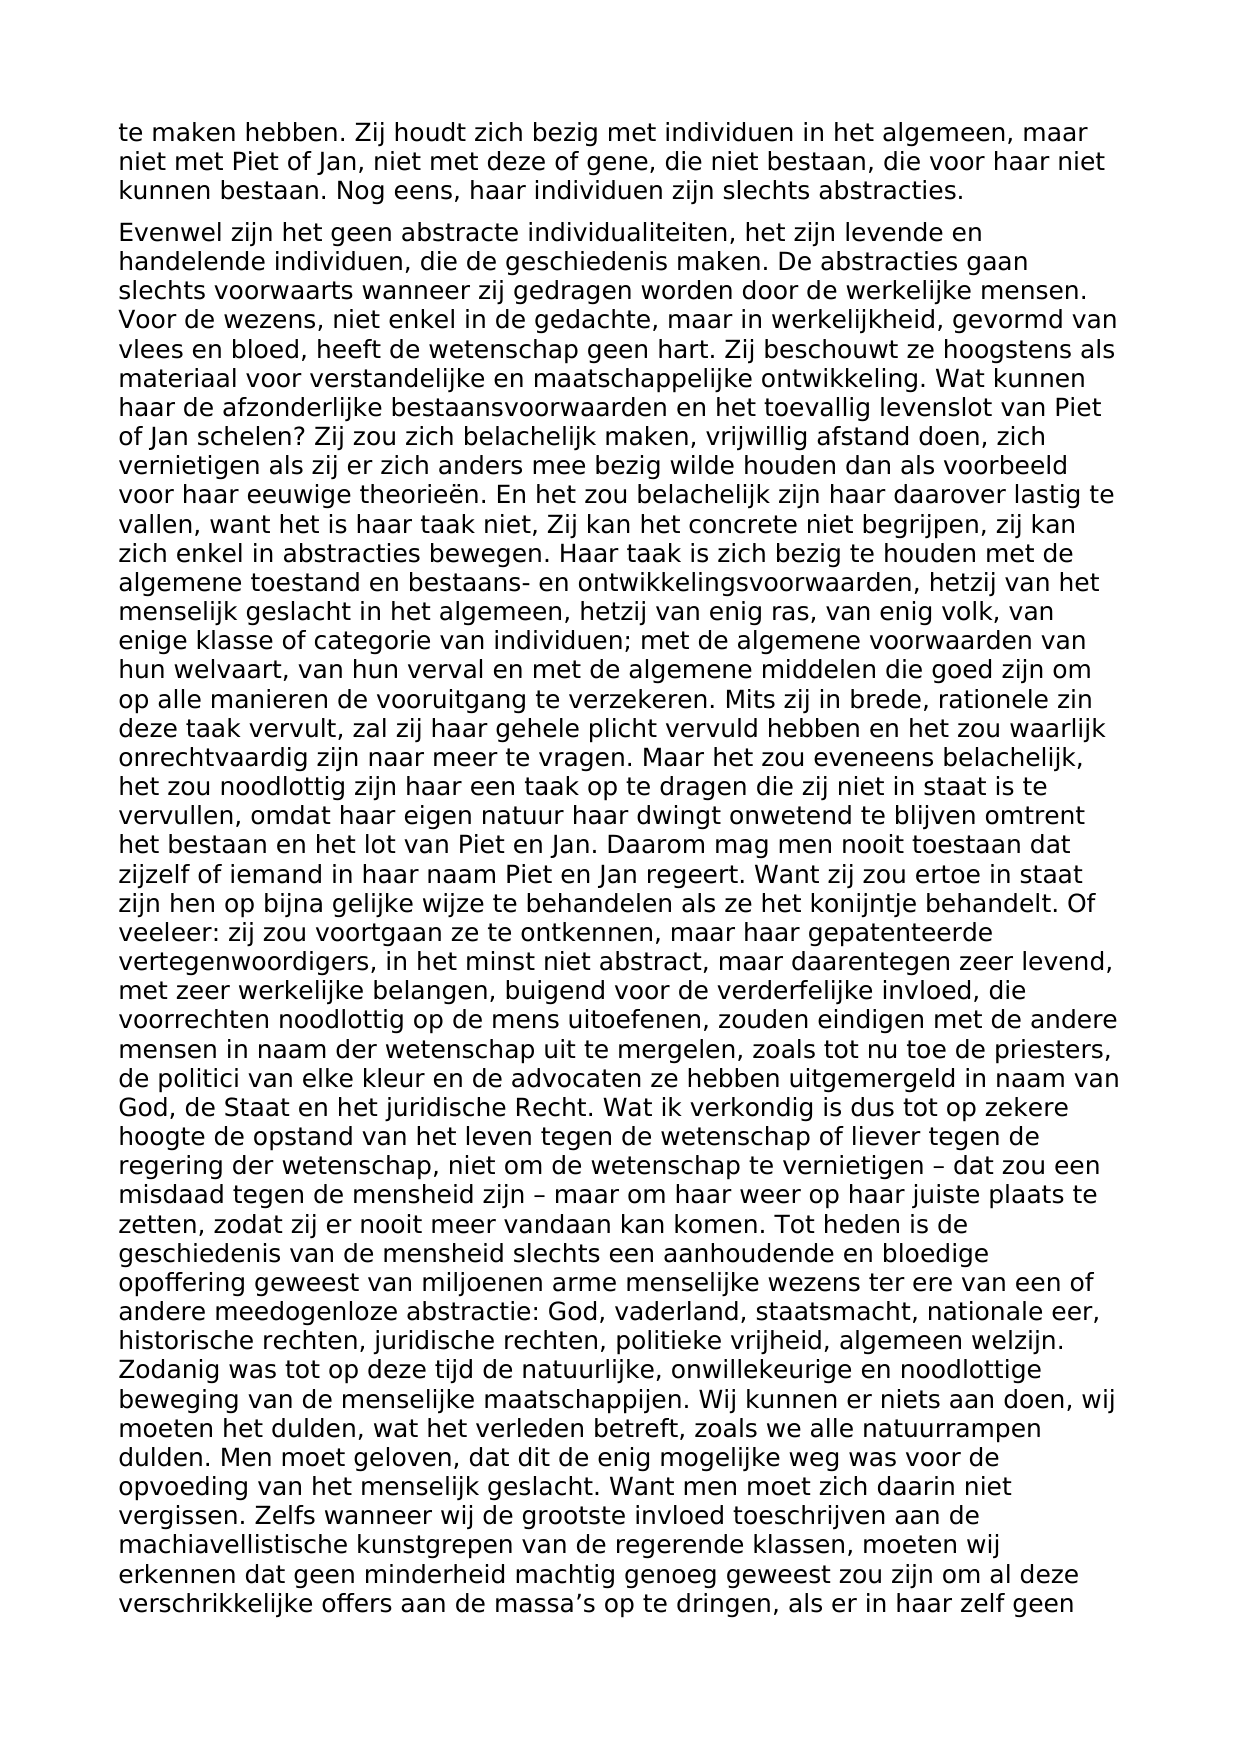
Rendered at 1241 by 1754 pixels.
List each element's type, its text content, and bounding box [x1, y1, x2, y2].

text te maken hebben. Zij houdt zich bezig met individuen in het algemeen, maar niet met Piet of Jan, niet met deze of gene, die niet bestaan, die voor haar niet kunnen bestaan. Nog eens, haar individuen zijn slechts abstracties. [118, 118, 1122, 206]
text Evenwel zijn het geen abstracte individualiteiten, het zijn levende en handelende individuen, die de geschiedenis maken. De abstracties gaan slechts voorwaarts wanneer zij gedragen worden door de werkelijke mensen. Voor de wezens, niet enkel in de gedachte, maar in werkelijkheid, gevormd van vlees en bloed, heeft de wetenschap geen hart. Zij beschouwt ze hoogstens als materiaal voor verstandelijke en maatschappelijke ontwikkeling. Wat kunnen haar de afzonderlijke bestaansvoorwaarden en het toevallig levenslot van Piet of Jan schelen? Zij zou zich belachelijk maken, vrijwillig afstand doen, zich vernietigen als zij er zich anders mee bezig wilde houden dan als voorbeeld voor haar eeuwige theorieën. En het zou belachelijk zijn haar daarover lastig te vallen, want het is haar taak niet, Zij kan het concrete niet begrijpen, zij kan zich enkel in abstracties bewegen. Haar taak is zich bezig te houden met de algemene toestand en bestaans- en ontwikkelingsvoorwaarden, hetzij van het menselijk geslacht in het algemeen, hetzij van enig ras, van enig volk, van enige klasse of categorie van individuen; met de algemene voorwaarden van hun welvaart, van hun verval en met de algemene middelen die goed zijn om op alle manieren de vooruitgang te verzekeren. Mits zij in brede, rationele zin deze taak vervult, zal zij haar gehele plicht vervuld hebben en het zou waarlijk onrechtvaardig zijn naar meer te vragen. Maar het zou eveneens belachelijk, het zou noodlottig zijn haar een taak op te dragen die zij niet in staat is te vervullen, omdat haar eigen natuur haar dwingt onwetend te blijven omtrent het bestaan en het lot van Piet en Jan. Daarom mag men nooit toestaan dat zijzelf of iemand in haar naam Piet en Jan regeert. Want zij zou ertoe in staat zijn hen op bijna gelijke wijze te behandelen als ze het konijntje behandelt. Of veeleer: zij zou voortgaan ze te ontkennen, maar haar gepatenteerde vertegenwoordigers, in het minst niet abstract, maar daarentegen zeer levend, met zeer werkelijke belangen, buigend voor de verderfelijke invloed, die voorrechten noodlottig op de mens uitoefenen, zouden eindigen met de andere mensen in naam der wetenschap uit te mergelen, zoals tot nu toe de priesters, de politici van elke kleur en de advocaten ze hebben uitgemergeld in naam van God, de Staat en het juridische Recht. Wat ik verkondig is dus tot op zekere hoogte de opstand van het leven tegen de wetenschap of liever tegen de regering der wetenschap, niet om de wetenschap te vernietigen – dat zou een misdaad tegen de mensheid zijn – maar om haar weer op haar juiste plaats te zetten, zodat zij er nooit meer vandaan kan komen. Tot heden is de geschiedenis van de mensheid slechts een aanhoudende en bloedige opoffering geweest van miljoenen arme menselijke wezens ter ere van een of andere meedogenloze abstractie: God, vaderland, staatsmacht, nationale eer, historische rechten, juridische rechten, politieke vrijheid, algemeen welzijn. Zodanig was tot op deze tijd de natuurlijke, onwillekeurige en noodlottige beweging van de menselijke maatschappijen. Wij kunnen er niets aan doen, wij moeten het dulden, wat het verleden betreft, zoals we alle natuurrampen dulden. Men moet geloven, dat dit de enig mogelijke weg was voor de opvoeding van het menselijk geslacht. Want men moet zich daarin niet vergissen. Zelfs wanneer wij de grootste invloed toeschrijven aan de machiavellistische kunstgrepen van de regerende klassen, moeten wij erkennen dat geen minderheid machtig genoeg geweest zou zijn om al deze verschrikkelijke offers aan de massa’s op te dringen, als er in haar zelf geen [118, 218, 1122, 1618]
